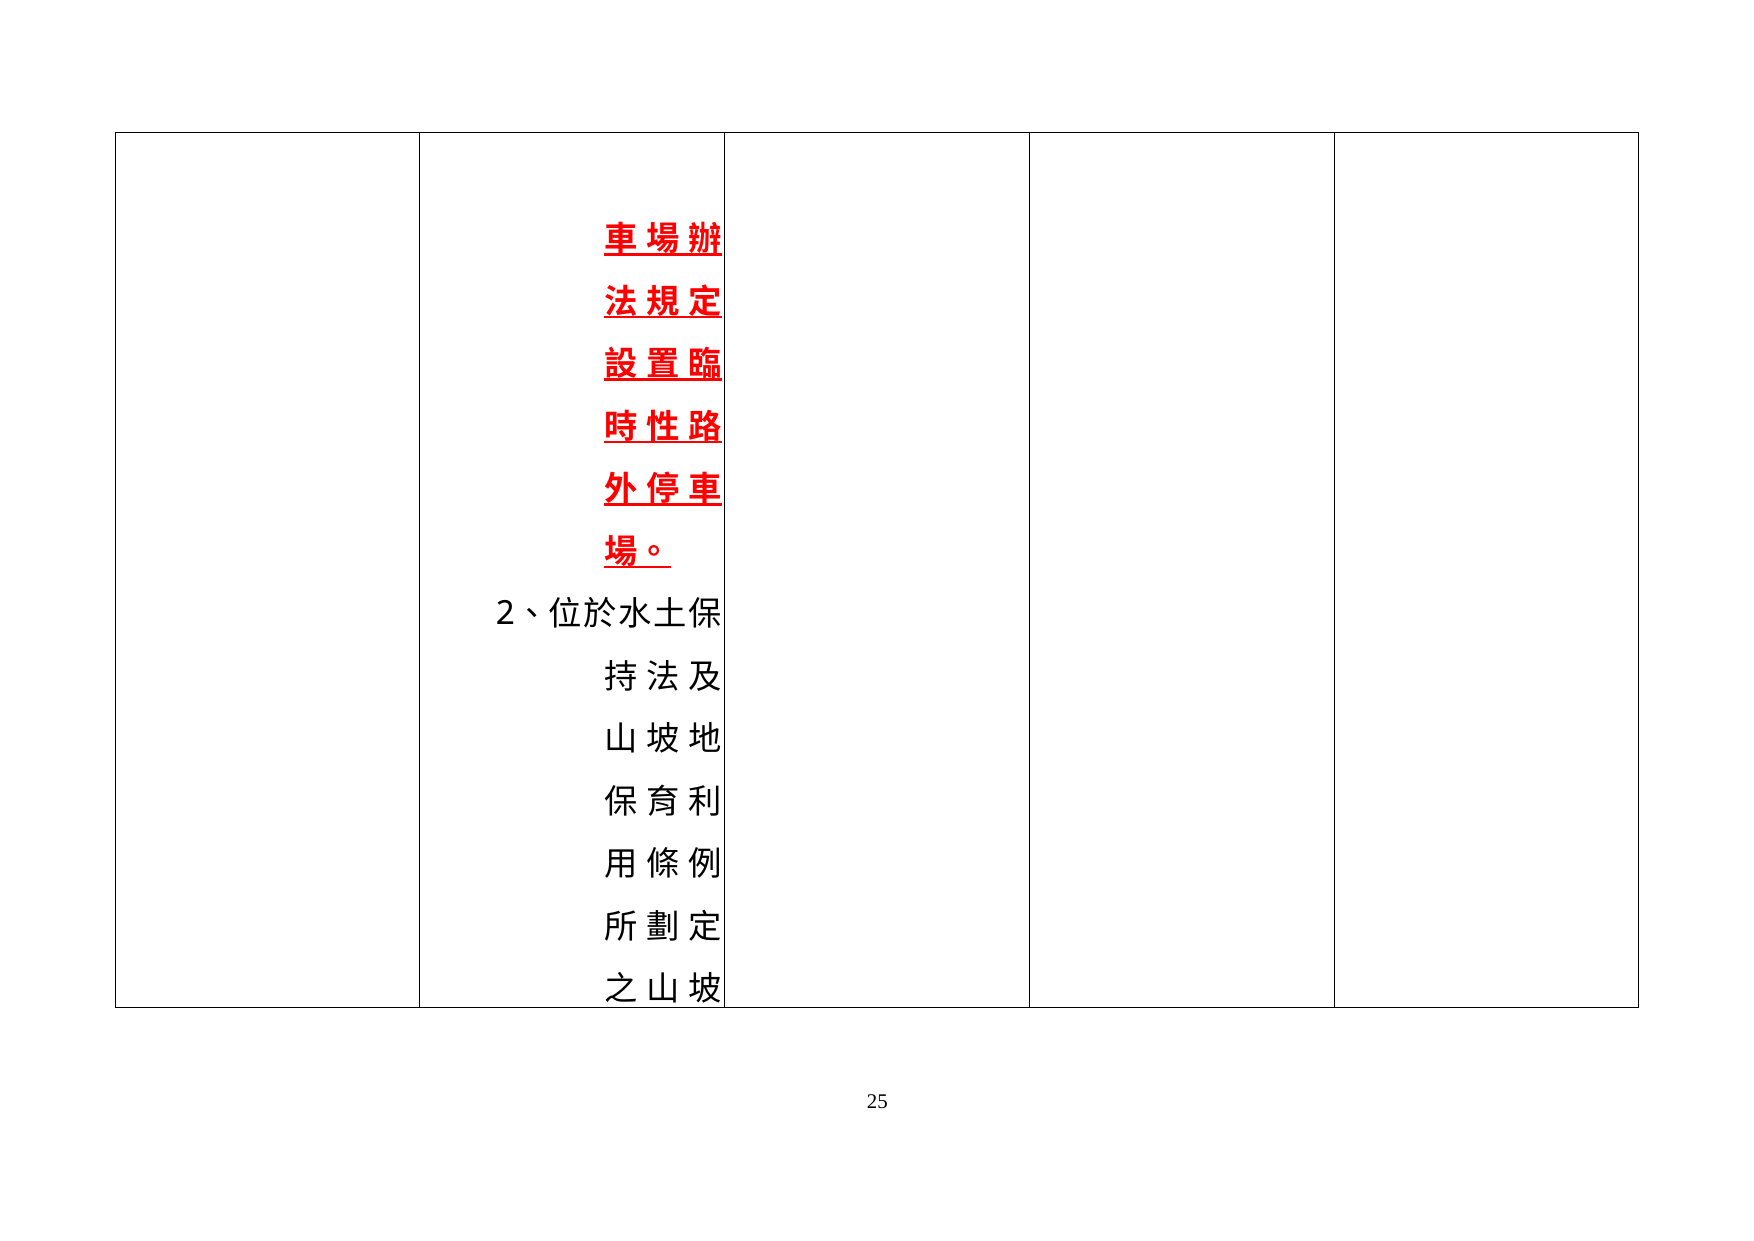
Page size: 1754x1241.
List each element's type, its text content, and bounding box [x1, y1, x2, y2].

table_cell 汽車運輸業於本市設置停車場者，應依下列規定辦理： 使用之土地，應符合臺北市土地使用分區管制自治條例及相關規定。但都市計畫範圍內之公、私有空地得依利用空地申請設置臨時路外停車場辦法規定設置臨時性路外停車場。 位於水土保持法及山坡地保育利用條例所劃定之山坡地範圍內者，應符合山坡地管理法令等相關規定。 涉及建築行為者，應符合建築法相關規定。 [420, 133, 724, 1007]
table_cell 未修正。 [1030, 133, 1334, 1007]
table_cell [1335, 133, 1638, 1007]
table_cell 汽車運輸業於本市設置停車場者，應依下列規定辦理： 使用之土地，應符合臺北市土地使用分區管制自治條例及相關規定。但都市計畫範圍內之公、私有空地得依利用空地申請設置臨時路外停車場辦法規定設置臨時性路外停車場。 位於水土保持法及山坡地保育利用條例所劃定之山坡地範圍內者，應符合山坡地管理法令等相關規定。 涉及建築行為者，應符合建築法相關規定。 [725, 133, 1029, 1007]
table_cell [116, 133, 419, 1007]
